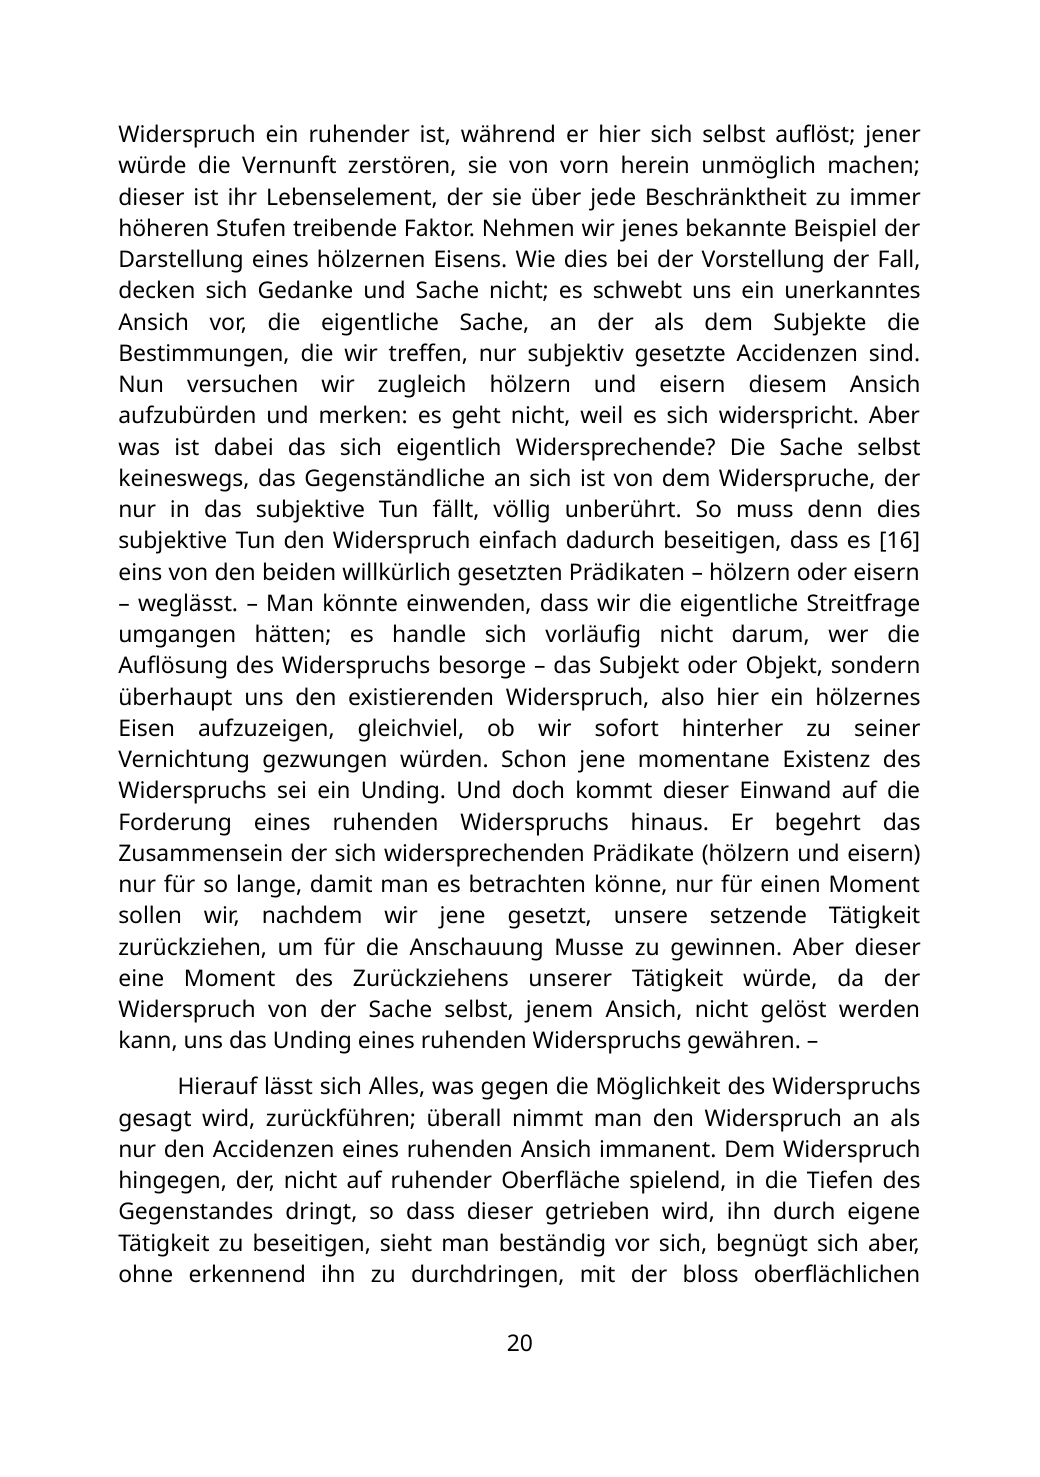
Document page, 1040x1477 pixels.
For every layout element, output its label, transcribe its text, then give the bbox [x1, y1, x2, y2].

text Widerspruch ein ruhender ist, während er hier sich selbst auflöst; jener würde die Vernunft zerstören, sie von vorn herein unmöglich machen; dieser ist ihr Lebenselement, der sie über jede Beschränktheit zu immer höheren Stufen treibende Faktor. Nehmen wir jenes bekannte Beispiel der Darstellung eines hölzernen Eisens. Wie dies bei der Vorstellung der Fall, decken sich Gedanke und Sache nicht; es schwebt uns ein unerkanntes Ansich vor, die eigentliche Sache, an der als dem Subjekte die Bestimmungen, die wir treffen, nur subjektiv gesetzte Accidenzen sind. Nun versuchen wir zugleich hölzern und eisern diesem Ansich aufzubürden und merken: es geht nicht, weil es sich widerspricht. Aber was ist dabei das sich eigentlich Widersprechende? Die Sache selbst keineswegs, das Gegenständliche an sich ist von dem Widerspruche, der nur in das subjektive Tun fällt, völlig unberührt. So muss denn dies subjektive Tun den Widerspruch einfach dadurch beseitigen, dass es [16] eins von den beiden willkürlich gesetzten Prädikaten – hölzern oder eisern – weglässt. – Man könnte einwenden, dass wir die eigentliche Streitfrage umgangen hätten; es handle sich vorläufig nicht darum, wer die Auflösung des Widerspruchs besorge – das Subjekt oder Objekt, sondern überhaupt uns den existierenden Widerspruch, also hier ein hölzernes Eisen aufzuzeigen, gleichviel, ob wir sofort hinterher zu seiner Vernichtung gezwungen würden. Schon jene momentane Existenz des Widerspruchs sei ein Unding. Und doch kommt dieser Einwand auf die Forderung eines ruhenden Widerspruchs hinaus. Er begehrt das Zusammensein der sich widersprechenden Prädikate (hölzern und eisern) nur für so lange, damit man es betrachten könne, nur für einen Moment sollen wir, nachdem wir jene gesetzt, unsere setzende Tätigkeit zurückziehen, um für die Anschauung Musse zu gewinnen. Aber dieser eine Moment des Zurückziehens unserer Tätigkeit würde, da der Widerspruch von der Sache selbst, jenem Ansich, nicht gelöst werden kann, uns das Unding eines ruhenden Widerspruchs gewähren. – [118, 118, 921, 1056]
text Hierauf lässt sich Alles, was gegen die Möglichkeit des Widerspruchs gesagt wird, zurückführen; überall nimmt man den Widerspruch an als nur den Accidenzen eines ruhenden Ansich immanent. Dem Widerspruch hingegen, der, nicht auf ruhender Oberfläche spielend, in die Tiefen des Gegenstandes dringt, so dass dieser getrieben wird, ihn durch eigene Tätigkeit zu beseitigen, sieht man beständig vor sich, begnügt sich aber, ohne erkennend ihn zu durchdringen, mit der bloss oberflächlichen [118, 1070, 921, 1289]
